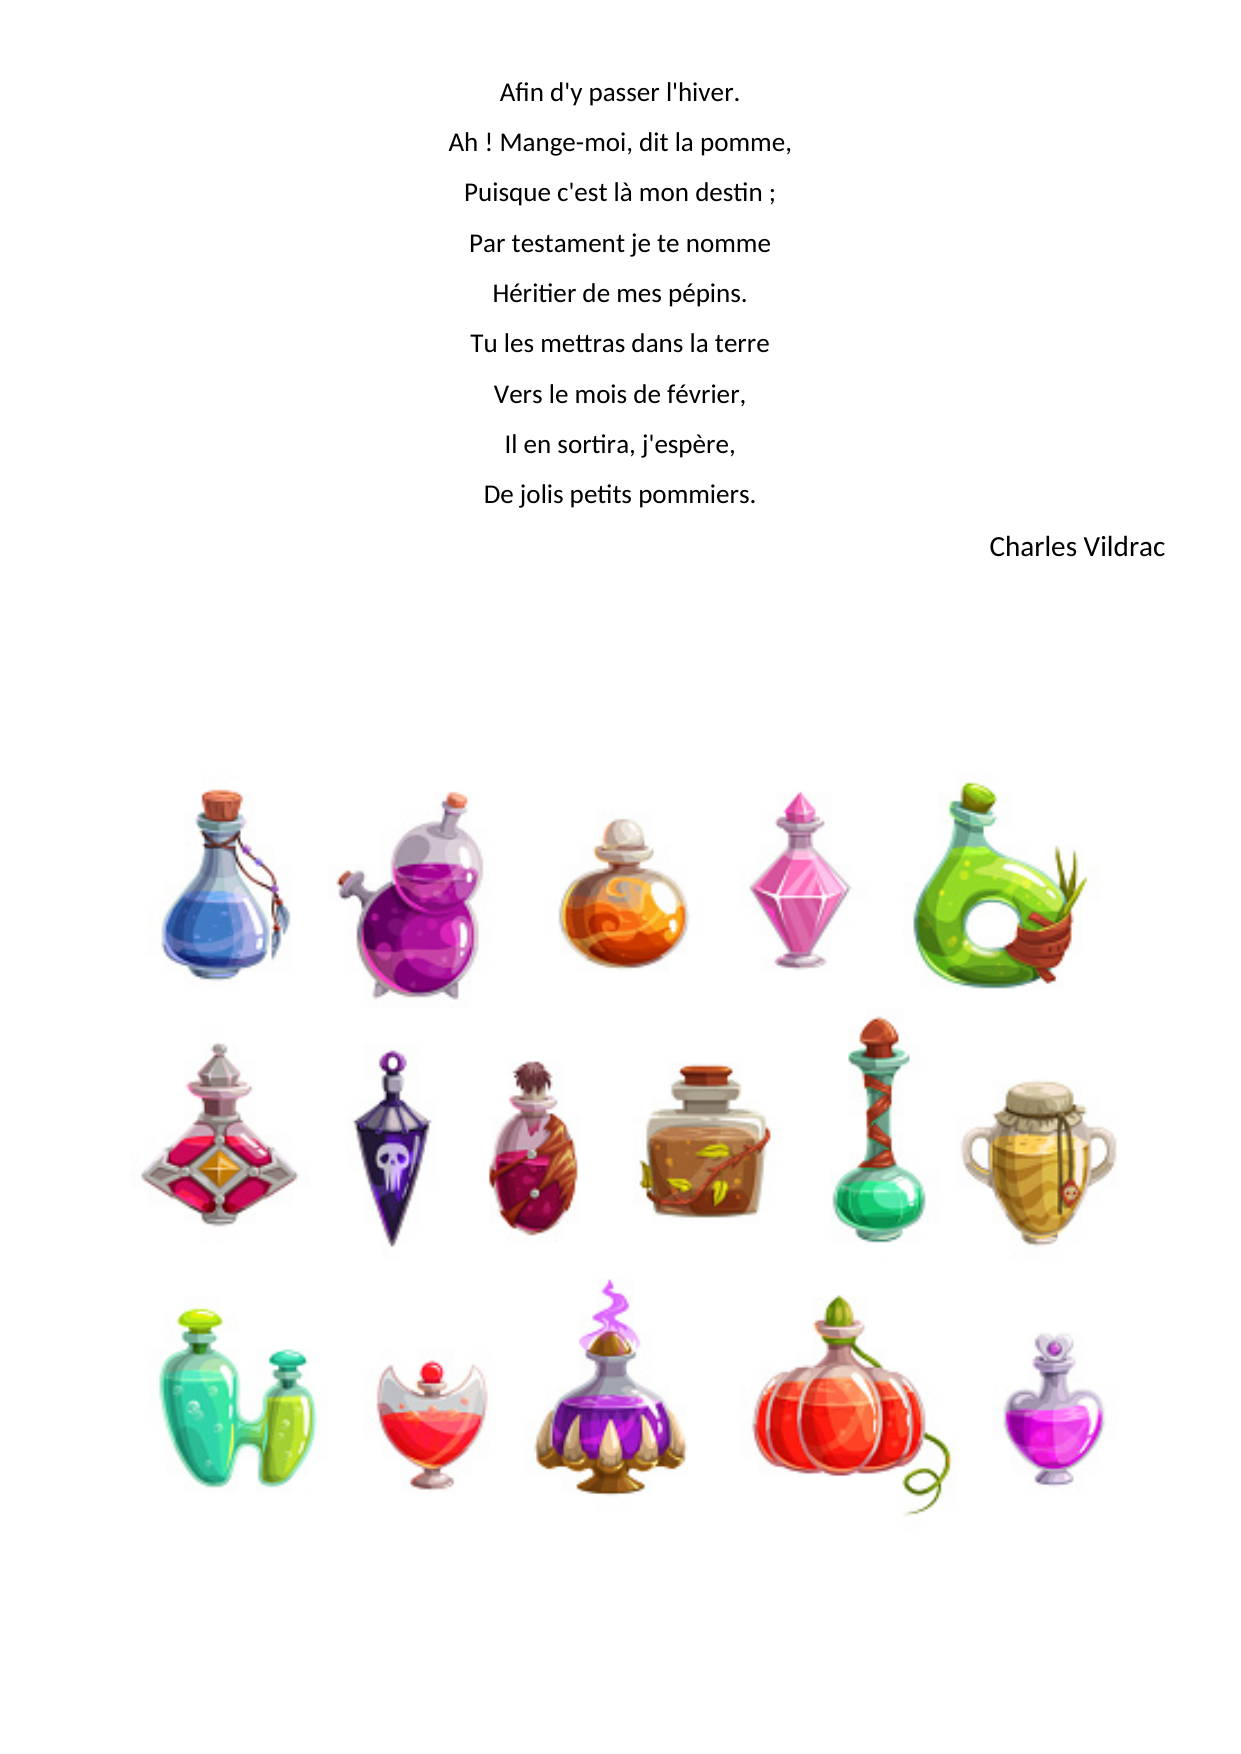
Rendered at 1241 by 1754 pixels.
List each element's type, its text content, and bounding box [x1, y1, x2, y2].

text De jolis petits pommiers. [75, 477, 1165, 511]
text Charles Vildrac [75, 528, 1165, 563]
text Héritier de mes pépins. [75, 276, 1165, 309]
text Vers le mois de février, [75, 377, 1165, 410]
text Il en sortira, j'espère, [75, 427, 1165, 460]
text Tu les mettras dans la terre [75, 327, 1165, 359]
text Par testament je te nomme [75, 226, 1165, 259]
text Afin d'y passer l'hiver. [75, 75, 1165, 108]
text Puisque c'est là mon destin ; [75, 176, 1165, 209]
text Ah ! Mange-moi, dit la pomme, [75, 125, 1165, 158]
